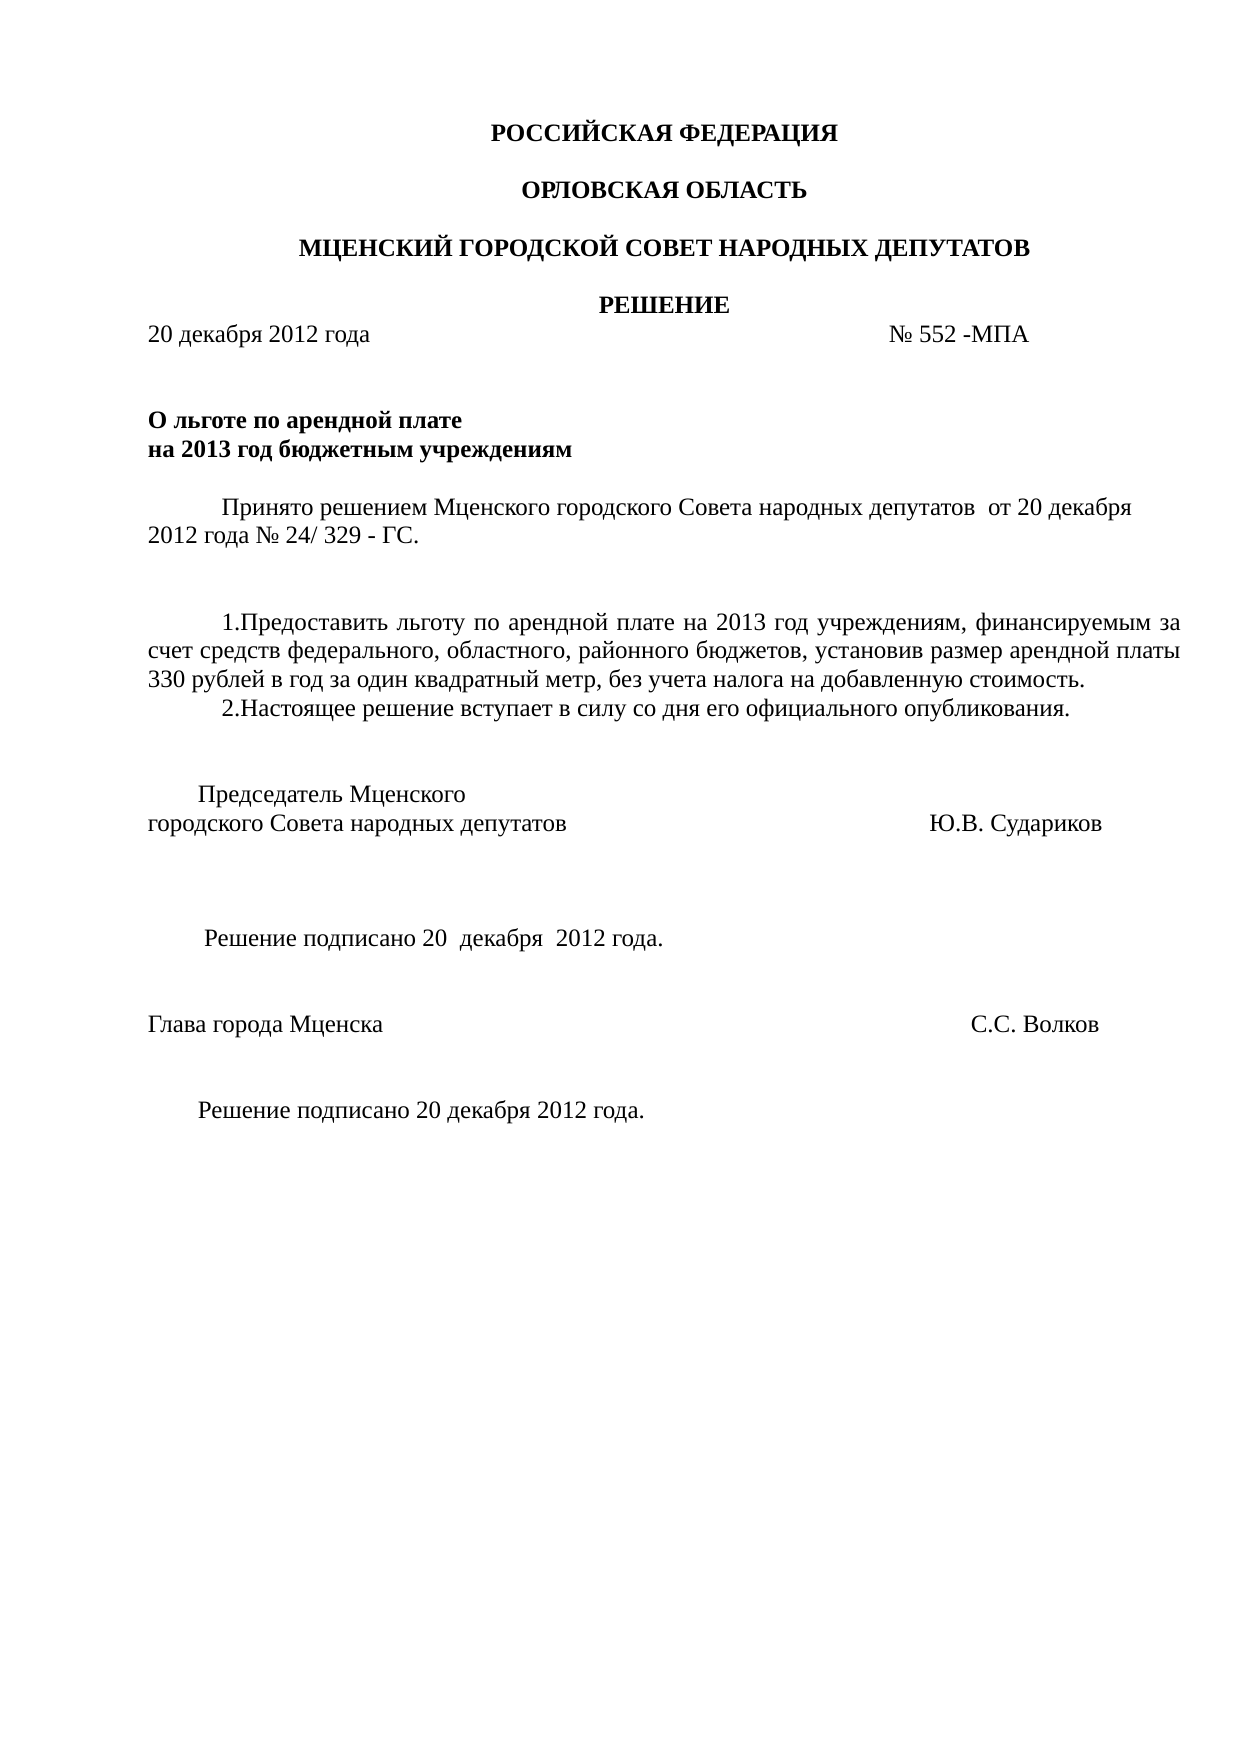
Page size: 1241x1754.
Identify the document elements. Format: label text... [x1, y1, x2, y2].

text городского Совета народных депутатов Ю.В. Судариков [148, 808, 1181, 837]
text ОРЛОВСКАЯ ОБЛАСТЬ [148, 176, 1181, 204]
text Принято решением Мценского городского Совета народных депутатов от 20 декабря 2012 года № 24/ 329 - ГС. [148, 492, 1181, 549]
text 1.Предоставить льготу по арендной плате на 2013 год учреждениям, финансируемым за счет средств федерального, областного, районного бюджетов, установив размер арендной платы 330 рублей в год за один квадратный метр, без учета налога на добавленную стоимость. [148, 607, 1181, 693]
text О льготе по арендной плате [148, 406, 1181, 434]
text 20 декабря 2012 года № 552 -МПА [148, 319, 1181, 348]
text МЦЕНСКИЙ ГОРОДСКОЙ СОВЕТ НАРОДНЫХ ДЕПУТАТОВ [148, 233, 1181, 262]
text Решение подписано 20 декабря 2012 года. [148, 923, 1181, 952]
text 2.Настоящее решение вступает в силу со дня его официального опубликования. [148, 693, 1181, 722]
text на 2013 год бюджетным учреждениям [148, 434, 1181, 463]
text РЕШЕНИЕ [148, 291, 1181, 319]
text Решение подписано 20 декабря 2012 года. [148, 1096, 1181, 1124]
text РОССИЙСКАЯ ФЕДЕРАЦИЯ [148, 118, 1181, 147]
text Председатель Мценского [148, 779, 1181, 808]
text Глава города Мценска С.С. Волков [148, 1009, 1181, 1038]
